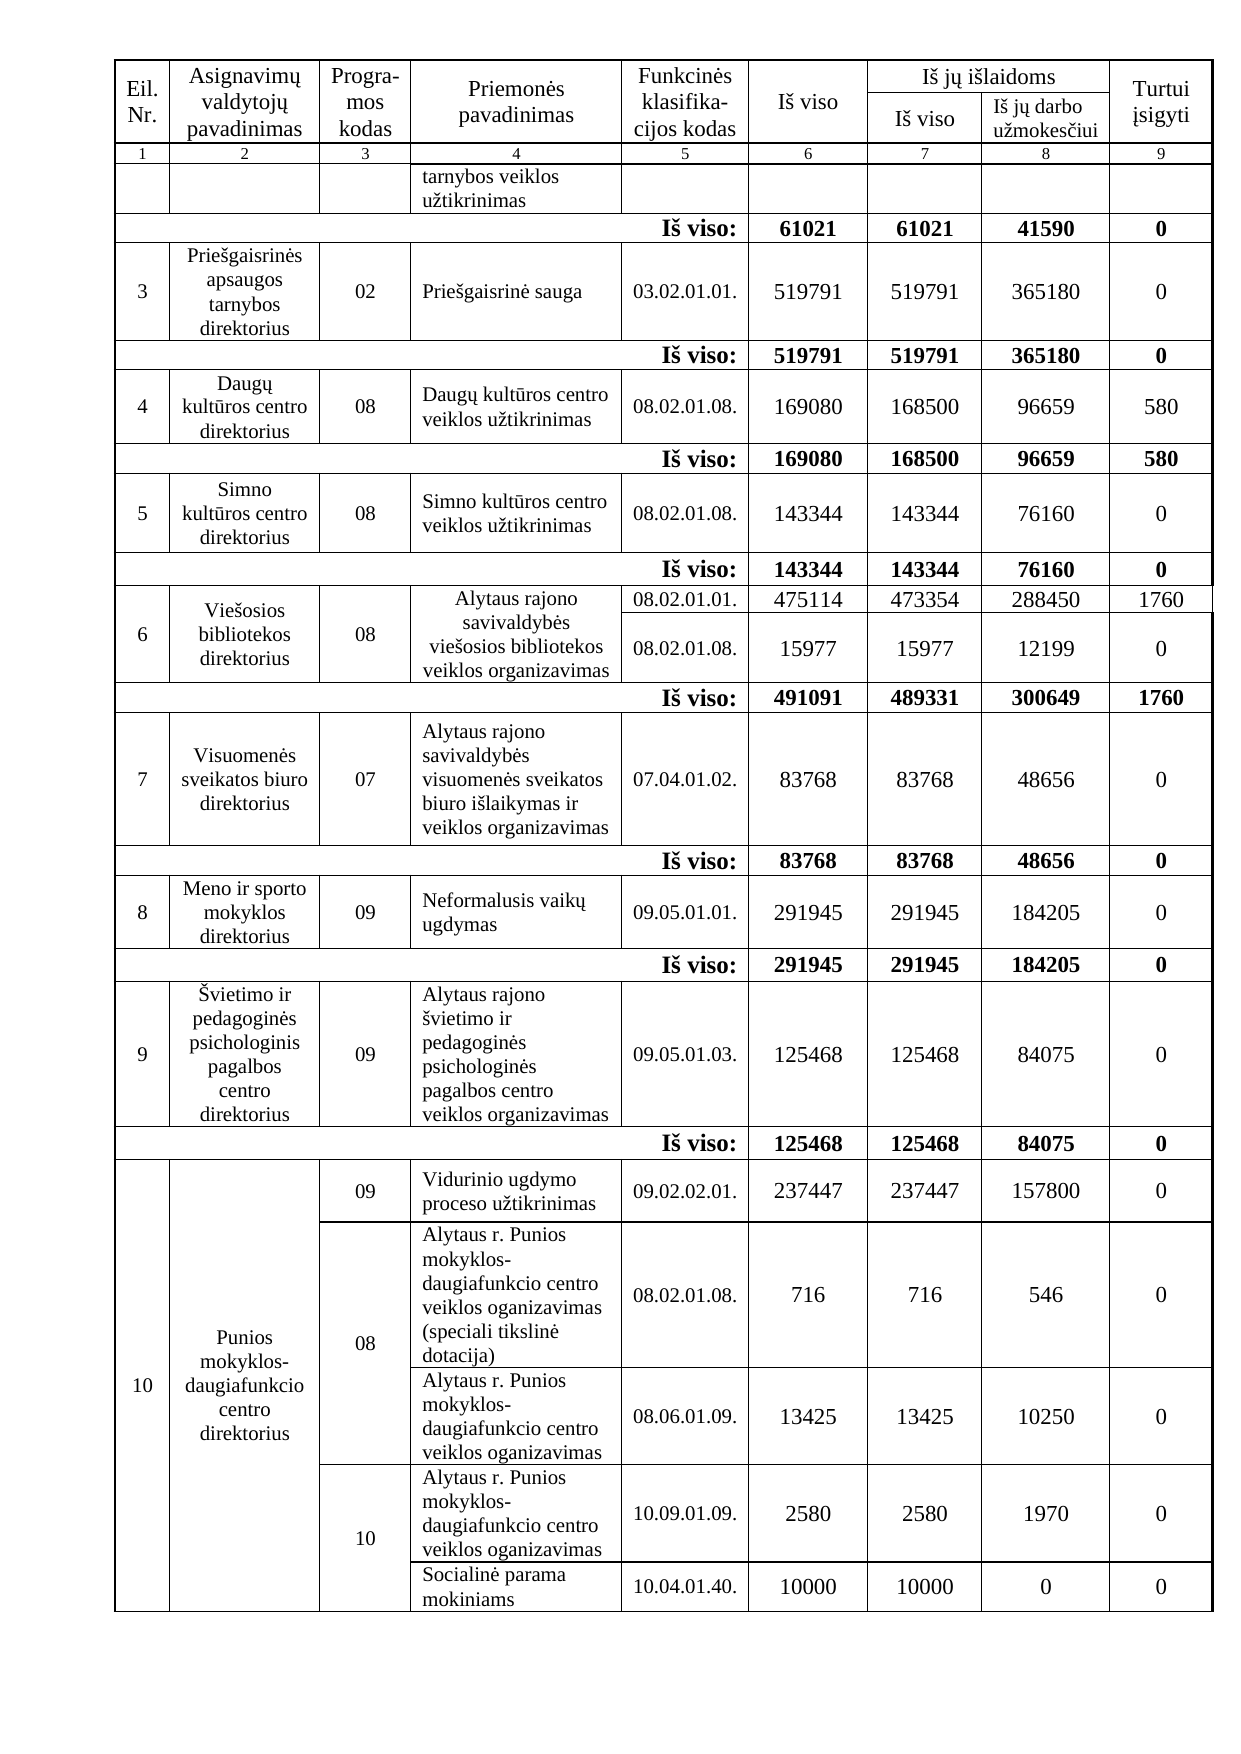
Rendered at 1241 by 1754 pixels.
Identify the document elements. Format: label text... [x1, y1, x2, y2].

table_cell 237447 [868, 1160, 981, 1221]
table_cell 2 [170, 144, 319, 163]
table_cell Iš viso: [116, 444, 748, 472]
table_cell 288450 [982, 586, 1109, 612]
table_cell 143344 [749, 553, 867, 585]
table_cell 475114 [749, 586, 867, 612]
table_cell 157800 [982, 1160, 1109, 1221]
table_cell 580 [1110, 444, 1211, 472]
table_cell 0 [1110, 243, 1211, 339]
table_cell 48656 [982, 713, 1109, 845]
table_cell 08.02.01.08. [622, 1223, 748, 1367]
table_cell 125468 [868, 1127, 981, 1159]
table_cell Alytaus rajono savivaldybės viešosios bibliotekos veiklos organizavimas [411, 586, 621, 682]
table_cell 365180 [982, 341, 1109, 369]
table_cell 41590 [982, 214, 1109, 242]
table_cell 184205 [982, 876, 1109, 948]
table_cell 83768 [749, 713, 867, 845]
table_cell 0 [1110, 1563, 1211, 1611]
table_cell 13425 [868, 1368, 981, 1464]
table_cell Punios mokyklos-daugiafunkcio centro direktorius [170, 1160, 319, 1611]
table_cell Iš viso: [116, 553, 748, 585]
table_cell 1970 [982, 1465, 1109, 1561]
table_cell 519791 [749, 243, 867, 339]
table_cell 5 [622, 144, 748, 163]
table_cell Daugų kultūros centro veiklos užtikrinimas [411, 370, 621, 443]
table_cell 716 [749, 1223, 867, 1367]
table_cell 1760 [1110, 683, 1211, 712]
table_cell Iš viso: [116, 214, 748, 242]
table_cell 10.09.01.09. [622, 1465, 748, 1561]
table_cell 237447 [749, 1160, 867, 1221]
table_cell 580 [1110, 370, 1211, 443]
table_cell Visuomenės sveikatos biuro direktorius [170, 713, 319, 845]
table_cell 0 [1110, 713, 1211, 845]
table_cell 0 [1110, 613, 1211, 682]
table_cell 4 [116, 370, 169, 443]
table_cell Simno kultūros centro veiklos užtikrinimas [411, 474, 621, 552]
table_cell Socialinė parama mokiniams [411, 1563, 621, 1611]
table_cell 10 [116, 1160, 169, 1611]
table_cell 0 [1110, 1223, 1211, 1367]
table_cell 169080 [749, 444, 867, 472]
table_cell 489331 [868, 683, 981, 712]
table_cell 519791 [749, 341, 867, 369]
table_cell 473354 [868, 586, 981, 612]
table_cell Priešgaisrinė sauga [411, 243, 621, 339]
table_cell 08 [320, 1223, 410, 1464]
table_cell 143344 [868, 474, 981, 552]
table_cell 125468 [868, 982, 981, 1126]
table_cell 84075 [982, 982, 1109, 1126]
table_cell 96659 [982, 370, 1109, 443]
table_cell 08 [320, 586, 410, 682]
table_cell 09.05.01.03. [622, 982, 748, 1126]
table_cell [868, 165, 981, 212]
table_cell Iš viso: [116, 1127, 748, 1159]
table_cell 03.02.01.01. [622, 243, 748, 339]
table_cell 2580 [868, 1465, 981, 1561]
table_cell 08 [320, 474, 410, 552]
table_cell Daugų kultūros centro direktorius [170, 370, 319, 443]
table_cell 546 [982, 1223, 1109, 1367]
table_cell 300649 [982, 683, 1109, 712]
table_cell 09 [320, 982, 410, 1126]
table_cell 291945 [749, 949, 867, 981]
table_cell 10.04.01.40. [622, 1563, 748, 1611]
table_cell 716 [868, 1223, 981, 1367]
table_cell 0 [1110, 1368, 1211, 1464]
table_cell 9 [1110, 144, 1211, 163]
table_cell 0 [1110, 1127, 1211, 1159]
table_cell 8 [982, 144, 1109, 163]
table_cell [622, 165, 748, 212]
table_cell 291945 [749, 876, 867, 948]
table_cell 83768 [868, 846, 981, 874]
table_cell Meno ir sporto mokyklos direktorius [170, 876, 319, 948]
table_cell Švietimo ir pedagoginės psichologinis pagalbos centro direktorius [170, 982, 319, 1126]
table_cell 6 [116, 586, 169, 682]
table_cell 0 [1110, 214, 1211, 242]
table_cell 491091 [749, 683, 867, 712]
table_cell Iš viso: [116, 683, 748, 712]
table_cell 519791 [868, 341, 981, 369]
table_cell Alytaus r. Punios mokyklos-daugiafunkcio centro veiklos oganizavimas [411, 1368, 621, 1464]
table_header Turtui įsigyti [1110, 61, 1211, 142]
table_cell 09 [320, 1160, 410, 1221]
table_cell 0 [1110, 1160, 1211, 1221]
table_cell 168500 [868, 370, 981, 443]
table_cell 0 [1110, 949, 1211, 981]
table_cell 5 [116, 474, 169, 552]
table_cell 0 [1110, 876, 1211, 948]
table_cell 0 [1110, 553, 1211, 585]
table_cell 291945 [868, 876, 981, 948]
table_cell 84075 [982, 1127, 1109, 1159]
table_cell 08.02.01.01. [622, 586, 748, 612]
table_cell 7 [116, 713, 169, 845]
table_cell 96659 [982, 444, 1109, 472]
table_cell 365180 [982, 243, 1109, 339]
table_cell Iš viso: [116, 341, 748, 369]
table_cell 0 [1110, 846, 1211, 874]
table_cell 8 [116, 876, 169, 948]
table_cell 07 [320, 713, 410, 845]
table_cell 08.02.01.08. [622, 474, 748, 552]
table_cell 1760 [1110, 586, 1212, 612]
table_cell 02 [320, 243, 410, 339]
table_header Funkcinės klasifika-cijos kodas [622, 61, 748, 142]
table_cell [170, 164, 319, 212]
table_cell 61021 [868, 214, 981, 242]
table_cell 83768 [749, 846, 867, 874]
table_cell 10000 [868, 1563, 981, 1611]
table_cell Iš viso: [116, 949, 748, 981]
table_header Iš viso [749, 61, 867, 142]
table_header Iš jų išlaidoms [868, 61, 1109, 92]
table_cell [982, 165, 1109, 212]
table_cell 09 [320, 876, 410, 948]
table_cell 519791 [868, 243, 981, 339]
table_cell [320, 164, 410, 212]
table_cell Alytaus r. Punios mokyklos-daugiafunkcio centro veiklos oganizavimas (speciali tikslinė dotacija) [411, 1223, 621, 1367]
table_cell [116, 164, 169, 212]
table_cell Neformalusis vaikų ugdymas [411, 876, 621, 948]
table_cell 08 [320, 370, 410, 443]
table_cell 61021 [749, 214, 867, 242]
table_header Progra-mos kodas [320, 61, 410, 142]
table_cell 09.05.01.01. [622, 876, 748, 948]
table_header Priemonės pavadinimas [411, 61, 621, 142]
table_cell 76160 [982, 474, 1109, 552]
table_cell 12199 [982, 613, 1109, 682]
table_cell tarnybos veiklos užtikrinimas [411, 165, 621, 212]
table_cell 10000 [749, 1563, 867, 1611]
table_cell Iš viso [868, 93, 981, 142]
table_cell Alytaus r. Punios mokyklos-daugiafunkcio centro veiklos oganizavimas [411, 1465, 621, 1561]
table_cell 125468 [749, 982, 867, 1126]
table_cell Iš jų darbo užmokesčiui [982, 93, 1109, 142]
table_cell 2580 [749, 1465, 867, 1561]
table_cell Priešgaisrinės apsaugos tarnybos direktorius [170, 243, 319, 339]
table_cell 08.02.01.08. [622, 613, 748, 682]
table_header Asignavimų valdytojų pavadinimas [170, 61, 319, 142]
table_cell 168500 [868, 444, 981, 472]
table_cell 0 [1110, 1465, 1211, 1561]
table_cell Viešosios bibliotekos direktorius [170, 586, 319, 682]
table_cell 169080 [749, 370, 867, 443]
table_header Eil. Nr. [116, 61, 169, 142]
table_cell 13425 [749, 1368, 867, 1464]
table_cell 7 [868, 144, 981, 163]
table_cell 291945 [868, 949, 981, 981]
table_cell 0 [982, 1563, 1109, 1611]
table_cell 9 [116, 982, 169, 1126]
table_cell 184205 [982, 949, 1109, 981]
table_cell 10 [320, 1465, 410, 1611]
table_cell Simno kultūros centro direktorius [170, 474, 319, 552]
table_cell 76160 [982, 553, 1109, 585]
table_cell 0 [1110, 982, 1211, 1126]
table_cell 3 [116, 243, 169, 339]
table_cell 143344 [749, 474, 867, 552]
table_cell 3 [320, 144, 410, 163]
table_cell 15977 [868, 613, 981, 682]
table_cell 09.02.02.01. [622, 1160, 748, 1221]
table_cell Alytaus rajono švietimo ir pedagoginės psichologinės pagalbos centro veiklos organizavimas [411, 982, 621, 1126]
table_cell Iš viso: [116, 846, 748, 874]
table_cell Vidurinio ugdymo proceso užtikrinimas [411, 1160, 621, 1221]
table_cell 07.04.01.02. [622, 713, 748, 845]
table_cell 125468 [749, 1127, 867, 1159]
table_cell 15977 [749, 613, 867, 682]
table_cell 10250 [982, 1368, 1109, 1464]
table_cell 1 [116, 144, 169, 163]
table_cell 4 [411, 144, 621, 163]
table_cell [749, 165, 867, 212]
table_cell 83768 [868, 713, 981, 845]
table_cell 0 [1110, 474, 1211, 552]
table_cell 08.02.01.08. [622, 370, 748, 443]
table_cell 48656 [982, 846, 1109, 874]
table_cell [1110, 165, 1211, 212]
table_cell 6 [749, 144, 867, 163]
table_cell 08.06.01.09. [622, 1368, 748, 1464]
table_cell Alytaus rajono savivaldybės visuomenės sveikatos biuro išlaikymas ir veiklos organizavimas [411, 713, 621, 845]
table_cell 0 [1110, 341, 1211, 369]
table_cell 143344 [868, 553, 981, 585]
